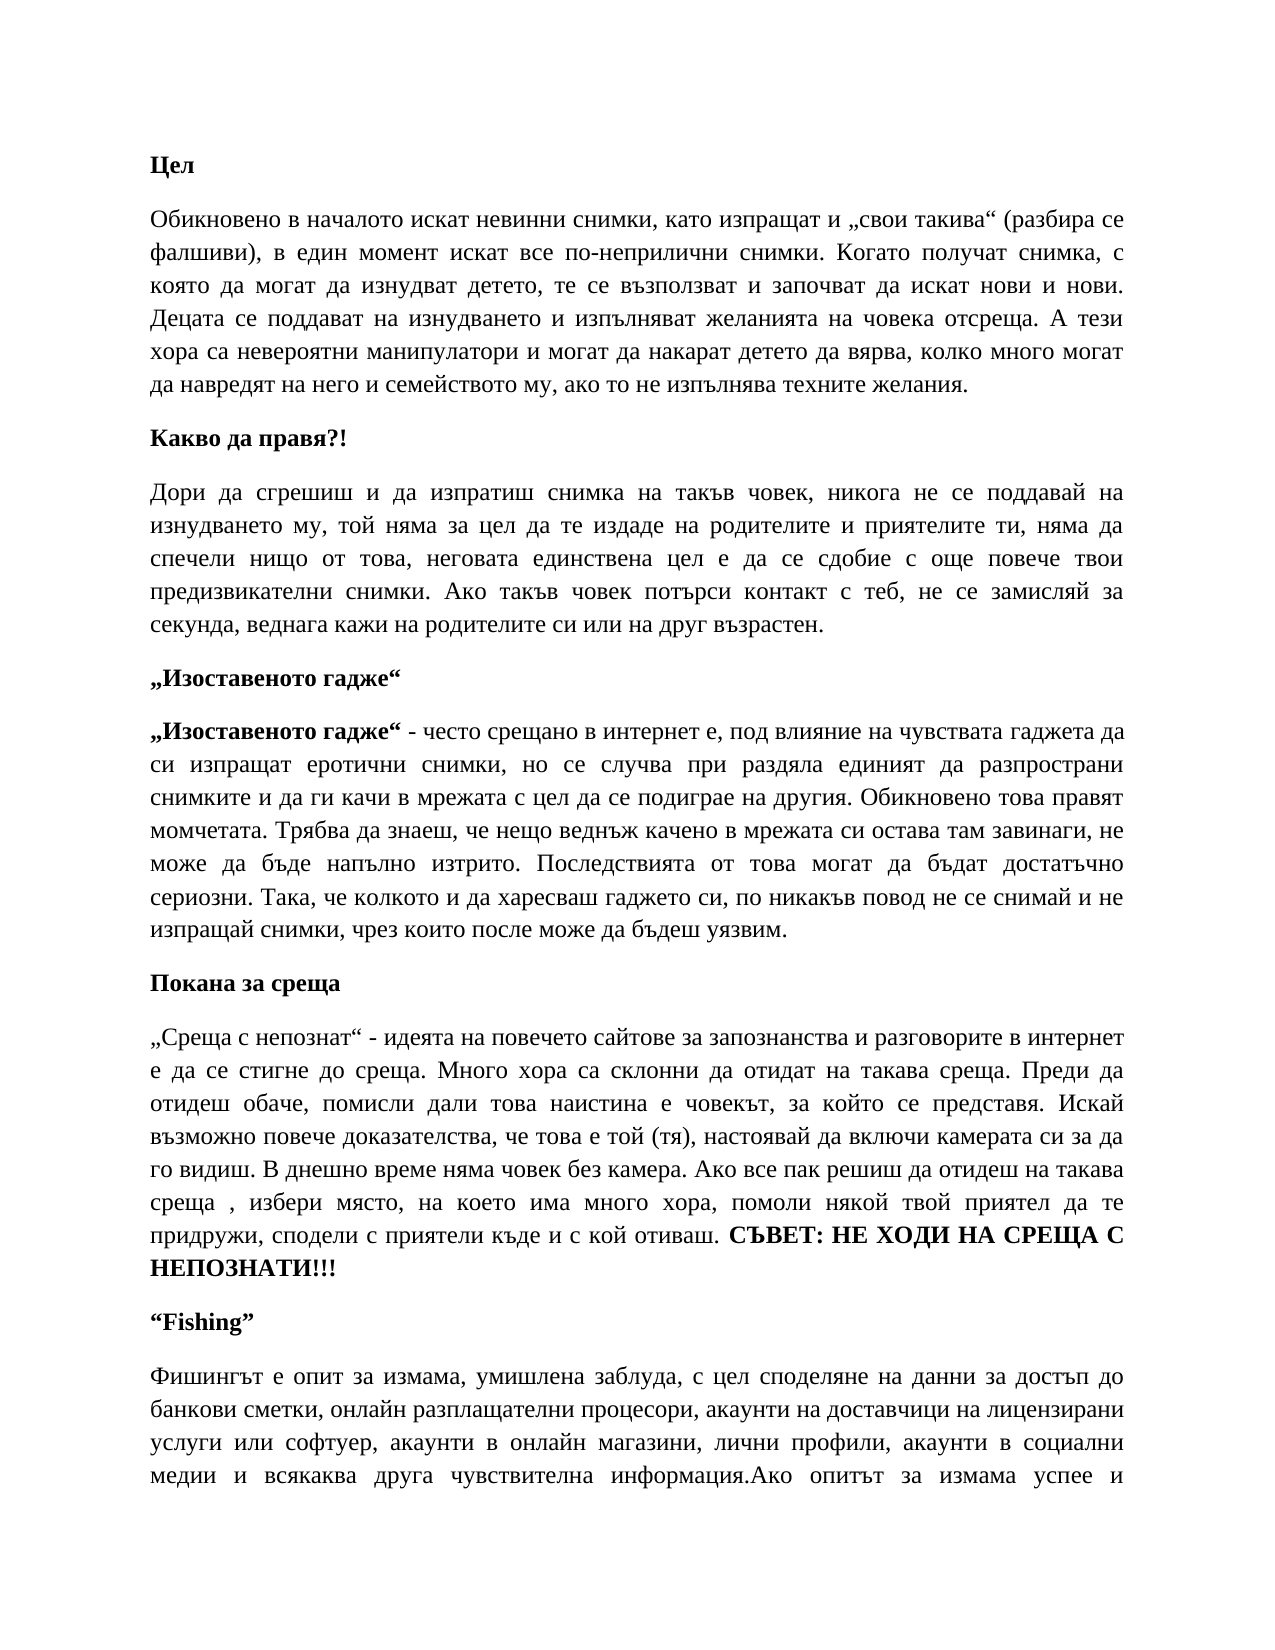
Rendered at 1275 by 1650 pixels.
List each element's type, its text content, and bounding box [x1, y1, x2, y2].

text “Fishing” [150, 1307, 1125, 1336]
text „Изоставеното гадже“ [150, 663, 1125, 691]
text Фишингът е опит за измамa, умишлена заблуда, с цел споделяне на данни за достъп до банкови сметки, онлайн разплащателни процесори, акаунти на доставчици на лицензирани услуги или софтуер, акаунти в онлайн магазини, лични профили, акаунти в социални медии и всякаква друга чувствителна информация.Ако опитът за измама успее и [150, 1361, 1125, 1489]
text „Изоставеното гадже“ - често срещано в интернет е, под влияние на чувствата гаджета да си изпращат еротични снимки, но се случва при раздяла единият да разпространи снимките и да ги качи в мрежата с цел да се подиграе на другия. Обикновено това правят момчетата. Трябва да знаеш, че нещо веднъж качено в мрежата си остава там завинаги, не може да бъде напълно изтрито. Последствията от това могат да бъдат достатъчно сериозни. Така, че колкото и да харесваш гаджето си, по никакъв повод не се снимай и не изпращай снимки, чрез които после може да бъдеш уязвим. [150, 716, 1125, 943]
text Цел [150, 150, 1125, 179]
text Какво да правя?! [150, 423, 1125, 452]
text Дори да сгрешиш и да изпратиш снимка на такъв човек, никога не се поддавай на изнудването му, той няма за цел да те издаде на родителите и приятелите ти, няма да спечели нищо от това, неговата единствена цел е да се сдобие с още повече твои предизвикателни снимки. Ако такъв човек потърси контакт с теб, не се замисляй за секунда, веднага кажи на родителите си или на друг възрастен. [150, 477, 1125, 637]
text Обикновено в началото искат невинни снимки, като изпращат и „свои такива“ (разбира се фалшиви), в един момент искат все по-неприлични снимки. Когато получат снимка, с която да могат да изнудват детето, те се възползват и започват да искат нови и нови. Децата се поддават на изнудването и изпълняват желанията на човека отсреща. А тези хора са невероятни манипулатори и могат да накарат детето да вярва, колко много могат да навредят на него и семейството му, ако то не изпълнява техните желания. [150, 204, 1125, 398]
text „Среща с непознат“ - идеята на повечето сайтове за запознанства и разговорите в интернет е да се стигне до среща. Много хора са склонни да отидат на такава среща. Преди да отидеш обаче, помисли дали това наистина е човекът, за който се представя. Искай възможно повече доказателства, че това е той (тя), настоявай да включи камерата си за да го видиш. В днешно време няма човек без камера. Ако все пак решиш да отидеш на такава среща , избери място, на което има много хора, помоли някой твой приятел да те придружи, сподели с приятели къде и с кой отиваш. СЪВЕТ: НЕ ХОДИ НА СРЕЩА С НЕПОЗНАТИ!!! [150, 1022, 1125, 1282]
text Покана за среща [150, 968, 1125, 997]
